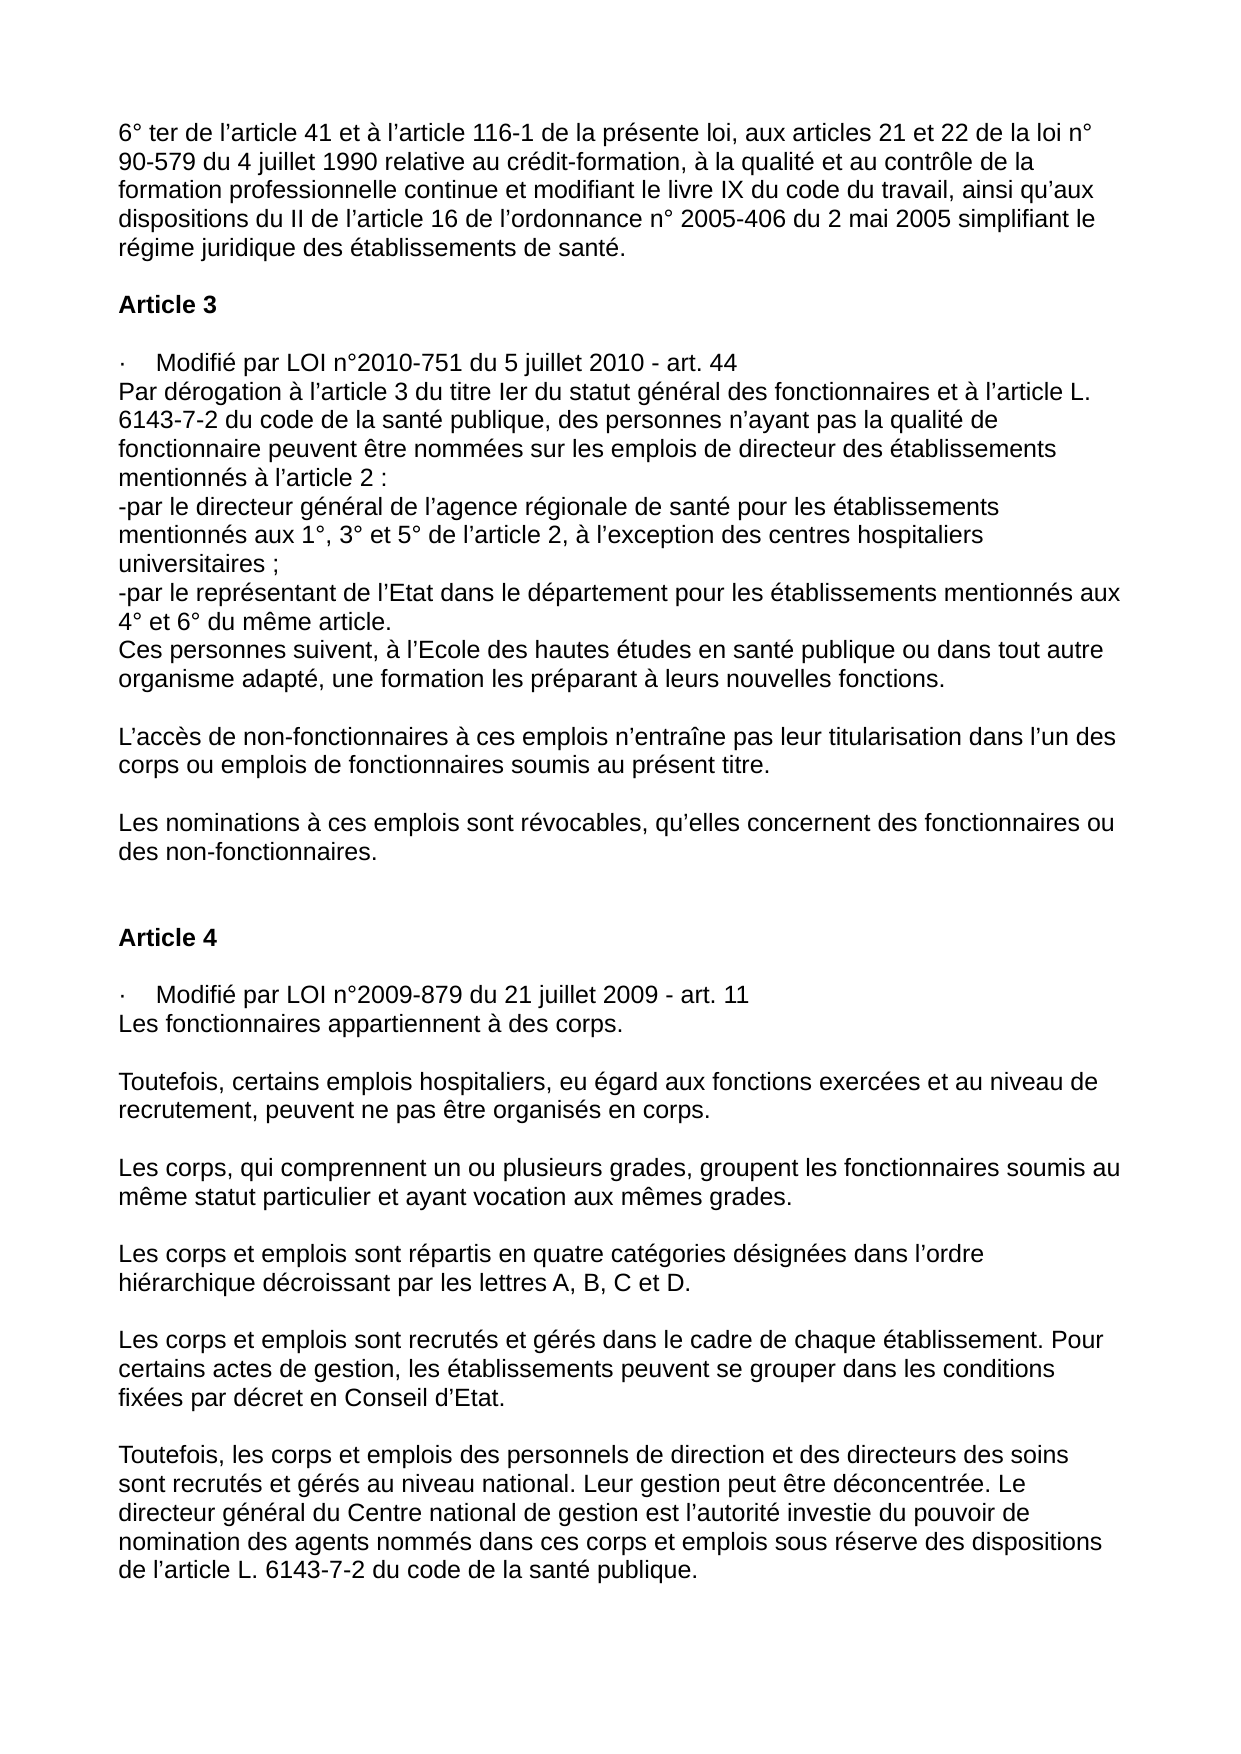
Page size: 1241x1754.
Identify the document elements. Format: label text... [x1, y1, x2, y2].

text Les corps, qui comprennent un ou plusieurs grades, groupent les fonctionnaires soumis au même statut particulier et ayant vocation aux mêmes grades. [118, 1153, 1122, 1211]
text Ces personnes suivent, à l’Ecole des hautes études en santé publique ou dans tout autre organisme adapté, une formation les préparant à leurs nouvelles fonctions. [118, 636, 1122, 693]
text -par le directeur général de l’agence régionale de santé pour les établissements mentionnés aux 1°, 3° et 5° de l’article 2, à l’exception des centres hospitaliers universitaires ; [118, 492, 1122, 578]
text Article 4 [118, 923, 1122, 952]
text Les corps et emplois sont répartis en quatre catégories désignées dans l’ordre hiérarchique décroissant par les lettres A, B, C et D. [118, 1239, 1122, 1297]
list Modifié par LOI n°2009-879 du 21 juillet 2009 - art. 11 [118, 981, 1122, 1009]
text Par dérogation à l’article 3 du titre Ier du statut général des fonctionnaires et à l’article L. 6143-7-2 du code de la santé publique, des personnes n’ayant pas la qualité de fonctionnaire peuvent être nommées sur les emplois de directeur des établissements mentionnés à l’article 2 : [118, 377, 1122, 492]
text Les corps et emplois sont recrutés et gérés dans le cadre de chaque établissement. Pour certains actes de gestion, les établissements peuvent se grouper dans les conditions fixées par décret en Conseil d’Etat. [118, 1326, 1122, 1412]
text L’accès de non-fonctionnaires à ces emplois n’entraîne pas leur titularisation dans l’un des corps ou emplois de fonctionnaires soumis au présent titre. [118, 722, 1122, 779]
list Modifié par LOI n°2010-751 du 5 juillet 2010 - art. 44 [118, 348, 1122, 377]
text Toutefois, les corps et emplois des personnels de direction et des directeurs des soins sont recrutés et gérés au niveau national. Leur gestion peut être déconcentrée. Le directeur général du Centre national de gestion est l’autorité investie du pouvoir de nomination des agents nommés dans ces corps et emplois sous réserve des dispositions de l’article L. 6143-7-2 du code de la santé publique. [118, 1441, 1122, 1584]
text 6° ter de l’article 41 et à l’article 116-1 de la présente loi, aux articles 21 et 22 de la loi n° 90-579 du 4 juillet 1990 relative au crédit-formation, à la qualité et au contrôle de la formation professionnelle continue et modifiant le livre IX du code du travail, ainsi qu’aux dispositions du II de l’article 16 de l’ordonnance n° 2005-406 du 2 mai 2005 simplifiant le régime juridique des établissements de santé. [118, 118, 1122, 262]
text Les nominations à ces emplois sont révocables, qu’elles concernent des fonctionnaires ou des non-fonctionnaires. [118, 808, 1122, 866]
text Les fonctionnaires appartiennent à des corps. [118, 1009, 1122, 1038]
text Article 3 [118, 291, 1122, 319]
text Toutefois, certains emplois hospitaliers, eu égard aux fonctions exercées et au niveau de recrutement, peuvent ne pas être organisés en corps. [118, 1067, 1122, 1124]
text -par le représentant de l’Etat dans le département pour les établissements mentionnés aux 4° et 6° du même article. [118, 578, 1122, 636]
